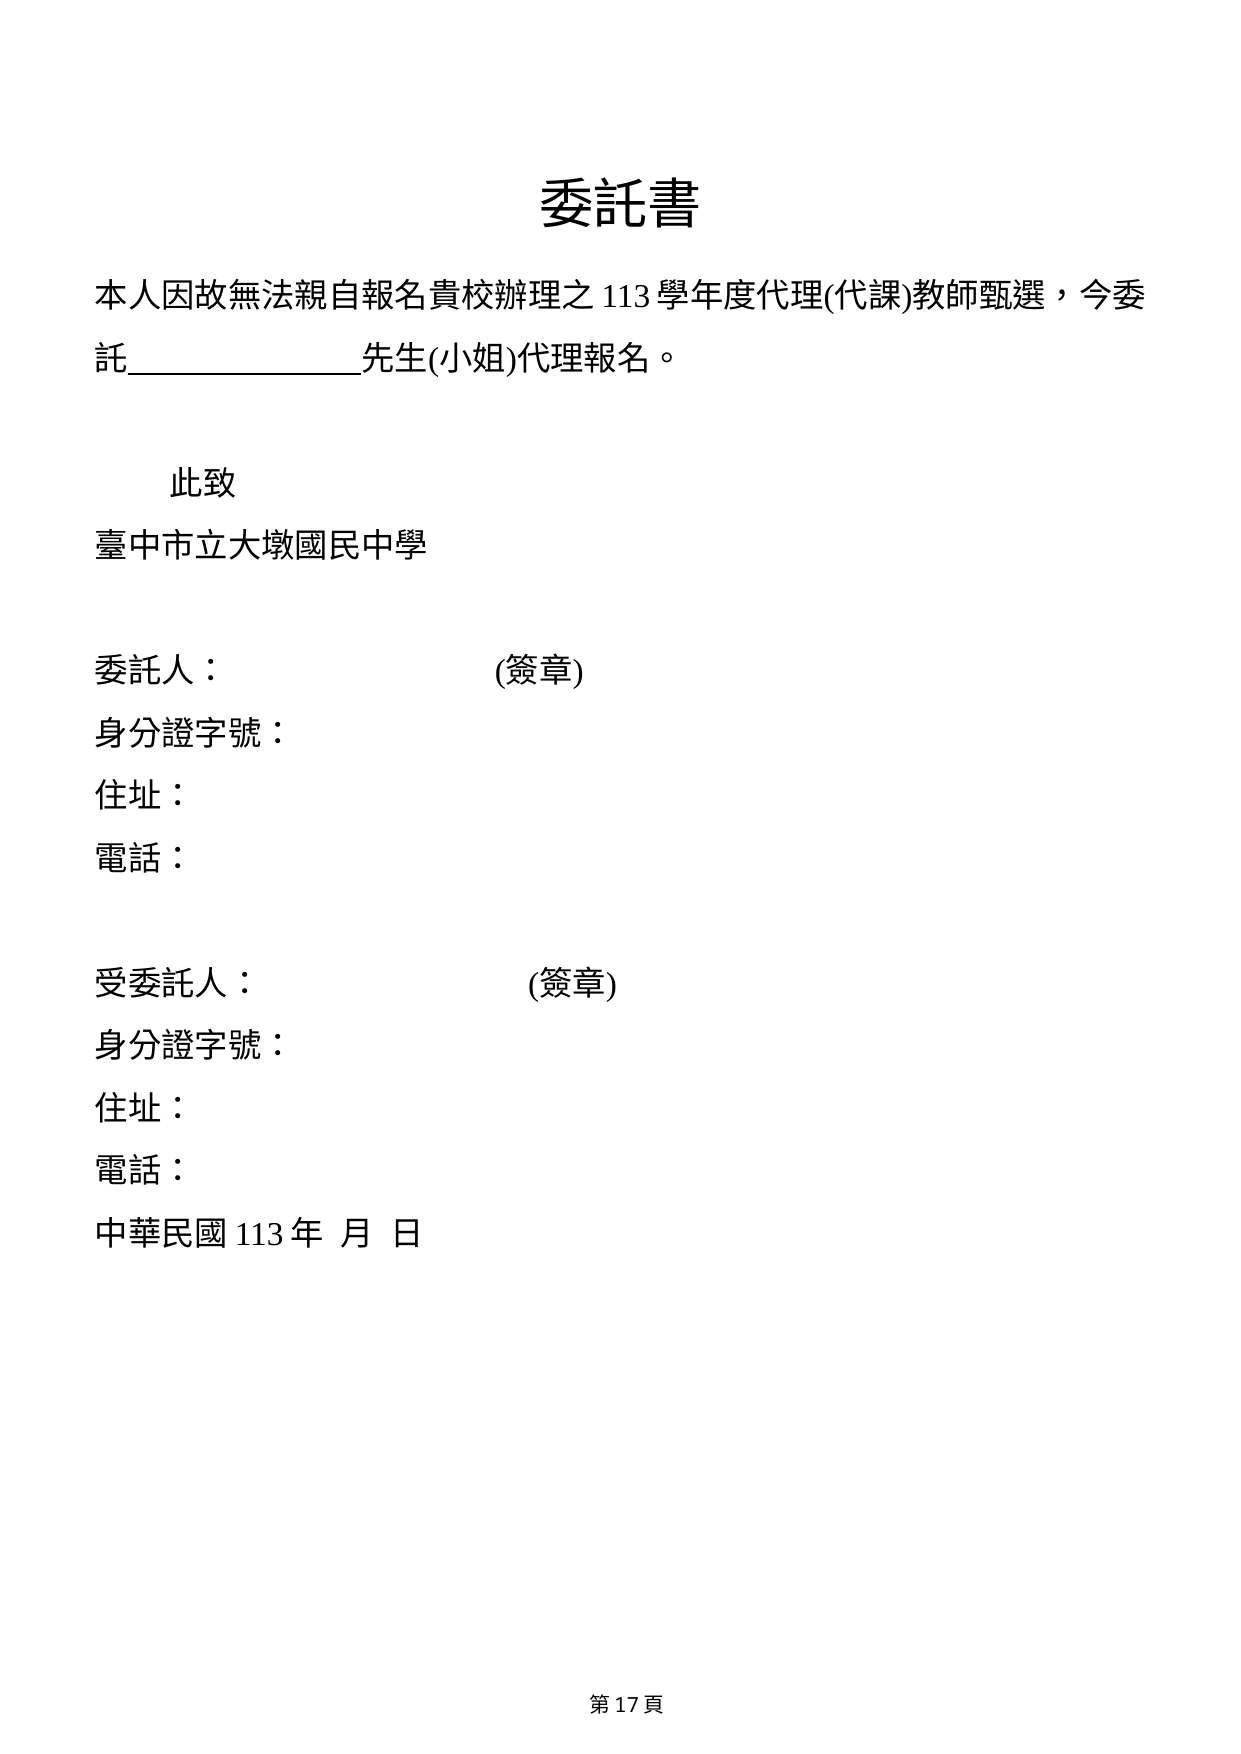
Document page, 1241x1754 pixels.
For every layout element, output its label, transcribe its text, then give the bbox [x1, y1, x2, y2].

text 身分證字號： [94, 1002, 1146, 1064]
table_cell [123, 61, 1049, 127]
text 受委託人： (簽章) [94, 939, 1146, 1002]
text 本人因故無法親自報名貴校辦理之113學年度代理(代課)教師甄選，今委託 先生(小姐)代理報名。 [94, 252, 1146, 377]
text 住址： [94, 1064, 1146, 1127]
text 臺中市立大墩國民中學 [94, 502, 1146, 564]
text 電話： [94, 814, 1146, 877]
text 委託書 [94, 127, 1146, 252]
table_cell [1054, 61, 1163, 127]
text 身分證字號： [94, 689, 1146, 752]
text 此致 [94, 439, 1146, 502]
text 住址： [94, 752, 1146, 814]
table_cell [95, 61, 123, 127]
table_cell [1050, 61, 1054, 127]
text 中華民國113年 月 日 [94, 1189, 1146, 1252]
text 電話： [94, 1127, 1146, 1189]
text 委託人： (簽章) [94, 627, 1146, 689]
